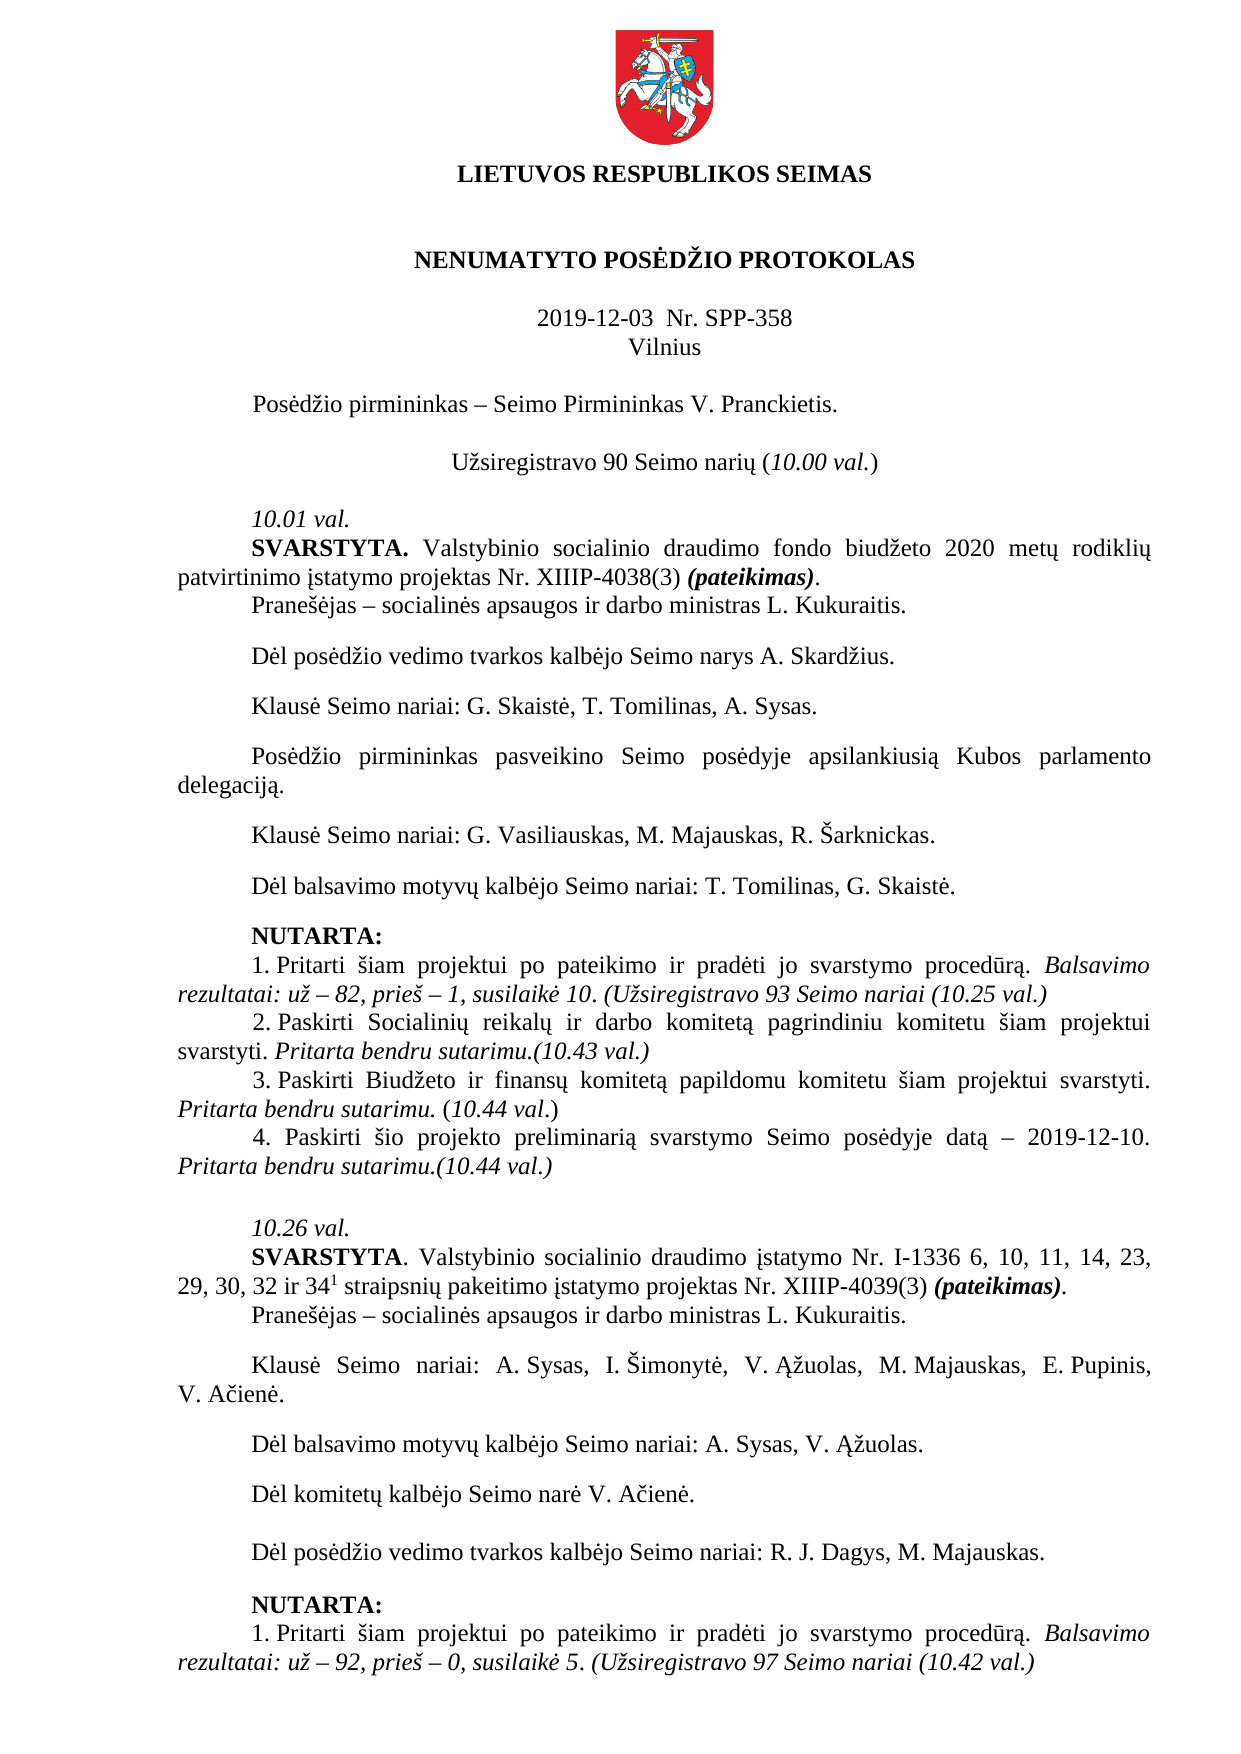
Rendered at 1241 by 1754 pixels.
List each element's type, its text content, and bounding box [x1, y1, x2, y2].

text NUTARTA: [177, 921, 1152, 950]
text Vilnius [177, 332, 1152, 361]
text Pranešėjas – socialinės apsaugos ir darbo ministras L. Kukuraitis. [177, 591, 1152, 619]
text 2019-12-03 Nr. SPP-358 [177, 303, 1152, 332]
text 10.01 val. [177, 504, 1152, 533]
text Dėl komitetų kalbėjo Seimo narė V. Ačienė. [177, 1479, 1152, 1508]
text Dėl balsavimo motyvų kalbėjo Seimo nariai: A. Sysas, V. Ąžuolas. [177, 1429, 1152, 1458]
text Posėdžio pirmininkas pasveikino Seimo posėdyje apsilankiusią Kubos parlamento delegaciją. [177, 741, 1152, 799]
text SVARSTYTA. Valstybinio socialinio draudimo įstatymo Nr. I-1336 6, 10, 11, 14, 23, 29, 30, 32 ir 341 straipsnių pakeitimo įstatymo projektas Nr. XIIIP-4039(3) (pateikimas). [177, 1242, 1152, 1300]
text Lietuvos Respublikos Seimas [177, 159, 1152, 188]
text NUTARTA: [177, 1590, 1152, 1618]
text 3. Paskirti Biudžeto ir finansų komitetą papildomu komitetu šiam projektui svarstyti. Pritarta bendru sutarimu. (10.44 val.) [177, 1065, 1152, 1122]
text 4. Paskirti šio projekto preliminarią svarstymo Seimo posėdyje datą – 2019-12-10. Pritarta bendru sutarimu.(10.44 val.) [177, 1122, 1152, 1180]
text Dėl posėdžio vedimo tvarkos kalbėjo Seimo narys A. Skardžius. [177, 641, 1152, 669]
text Klausė Seimo nariai: A. Sysas, I. Šimonytė, V. Ąžuolas, M. Majauskas, E. Pupinis, V. Ačienė. [177, 1350, 1152, 1407]
text Klausė Seimo nariai: G. Skaistė, T. Tomilinas, A. Sysas. [177, 691, 1152, 720]
text 1. Pritarti šiam projektui po pateikimo ir pradėti jo svarstymo procedūrą. Balsavimo rezultatai: už – 82, prieš – 1, susilaikė 10. (Užsiregistravo 93 Seimo nariai (10.25 val.) [177, 950, 1152, 1007]
text Klausė Seimo nariai: G. Vasiliauskas, M. Majauskas, R. Šarknickas. [177, 821, 1152, 849]
text Dėl balsavimo motyvų kalbėjo Seimo nariai: T. Tomilinas, G. Skaistė. [177, 871, 1152, 899]
text SVARSTYTA. Valstybinio socialinio draudimo fondo biudžeto 2020 metų rodiklių patvirtinimo įstatymo projektas Nr. XIIIP-4038(3) (pateikimas). [177, 533, 1152, 591]
text Pranešėjas – socialinės apsaugos ir darbo ministras L. Kukuraitis. [177, 1300, 1152, 1328]
text 2. Paskirti Socialinių reikalų ir darbo komitetą pagrindiniu komitetu šiam projektui svarstyti. Pritarta bendru sutarimu.(10.43 val.) [177, 1007, 1152, 1065]
text NENUMATYTO POSĖDŽIO PROTOKOLAS [177, 246, 1152, 274]
text Užsiregistravo 90 Seimo narių (10.00 val.) [177, 447, 1152, 476]
text 1. Pritarti šiam projektui po pateikimo ir pradėti jo svarstymo procedūrą. Balsavimo rezultatai: už – 92, prieš – 0, susilaikė 5. (Užsiregistravo 97 Seimo nariai (10.42 val.) [177, 1618, 1152, 1676]
text Posėdžio pirmininkas – Seimo Pirmininkas V. Pranckietis. [177, 389, 1152, 418]
text 10.26 val. [177, 1213, 1152, 1242]
text Dėl posėdžio vedimo tvarkos kalbėjo Seimo nariai: R. J. Dagys, M. Majauskas. [177, 1537, 1152, 1566]
